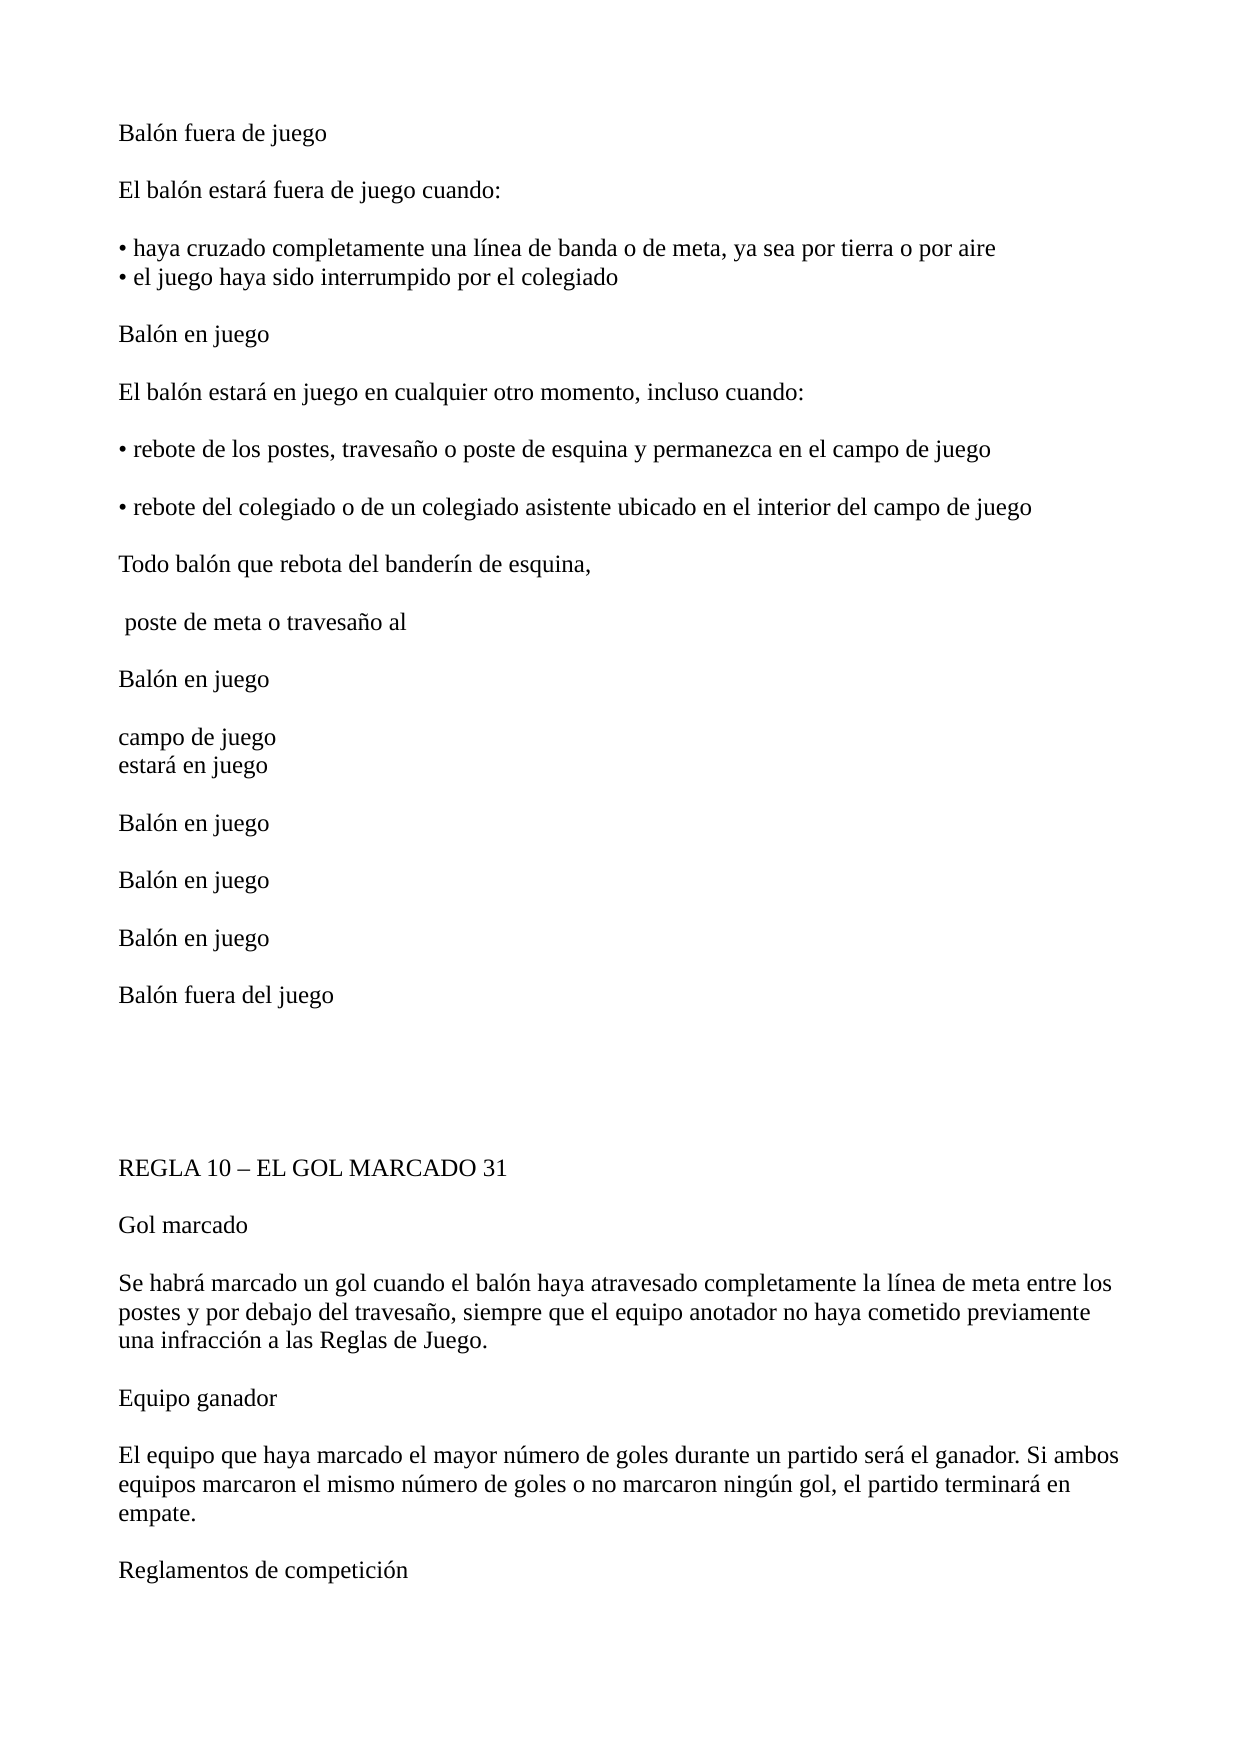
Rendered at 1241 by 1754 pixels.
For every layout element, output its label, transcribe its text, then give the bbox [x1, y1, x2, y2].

text Balón fuera del juego [118, 981, 1122, 1009]
text El equipo que haya marcado el mayor número de goles durante un partido será el ganador. Si ambos equipos marcaron el mismo número de goles o no marcaron ningún gol, el partido terminará en empate. [118, 1441, 1122, 1527]
text • haya cruzado completamente una línea de banda o de meta, ya sea por tierra o por aire [118, 233, 1122, 262]
text estará en juego [118, 751, 1122, 779]
text Balón en juego [118, 808, 1122, 837]
text Balón fuera de juego [118, 118, 1122, 147]
text Todo balón que rebota del banderín de esquina, [118, 549, 1122, 578]
text REGLA 10 – EL GOL MARCADO 31 [118, 1153, 1122, 1182]
text Balón en juego [118, 866, 1122, 894]
text Balón en juego [118, 923, 1122, 952]
text campo de juego [118, 722, 1122, 751]
text • rebote de los postes, travesaño o poste de esquina y permanezca en el campo de juego [118, 434, 1122, 463]
text Equipo ganador [118, 1383, 1122, 1412]
text Se habrá marcado un gol cuando el balón haya atravesado completamente la línea de meta entre los postes y por debajo del travesaño, siempre que el equipo anotador no haya cometido previamente una infracción a las Reglas de Juego. [118, 1268, 1122, 1354]
text • rebote del colegiado o de un colegiado asistente ubicado en el interior del campo de juego [118, 492, 1122, 521]
text Reglamentos de competición [118, 1556, 1122, 1584]
text Balón en juego [118, 664, 1122, 693]
text • el juego haya sido interrumpido por el colegiado [118, 262, 1122, 291]
text Balón en juego [118, 319, 1122, 348]
text El balón estará en juego en cualquier otro momento, incluso cuando: [118, 377, 1122, 406]
text El balón estará fuera de juego cuando: [118, 176, 1122, 204]
text poste de meta o travesaño al [118, 607, 1122, 636]
text Gol marcado [118, 1211, 1122, 1239]
